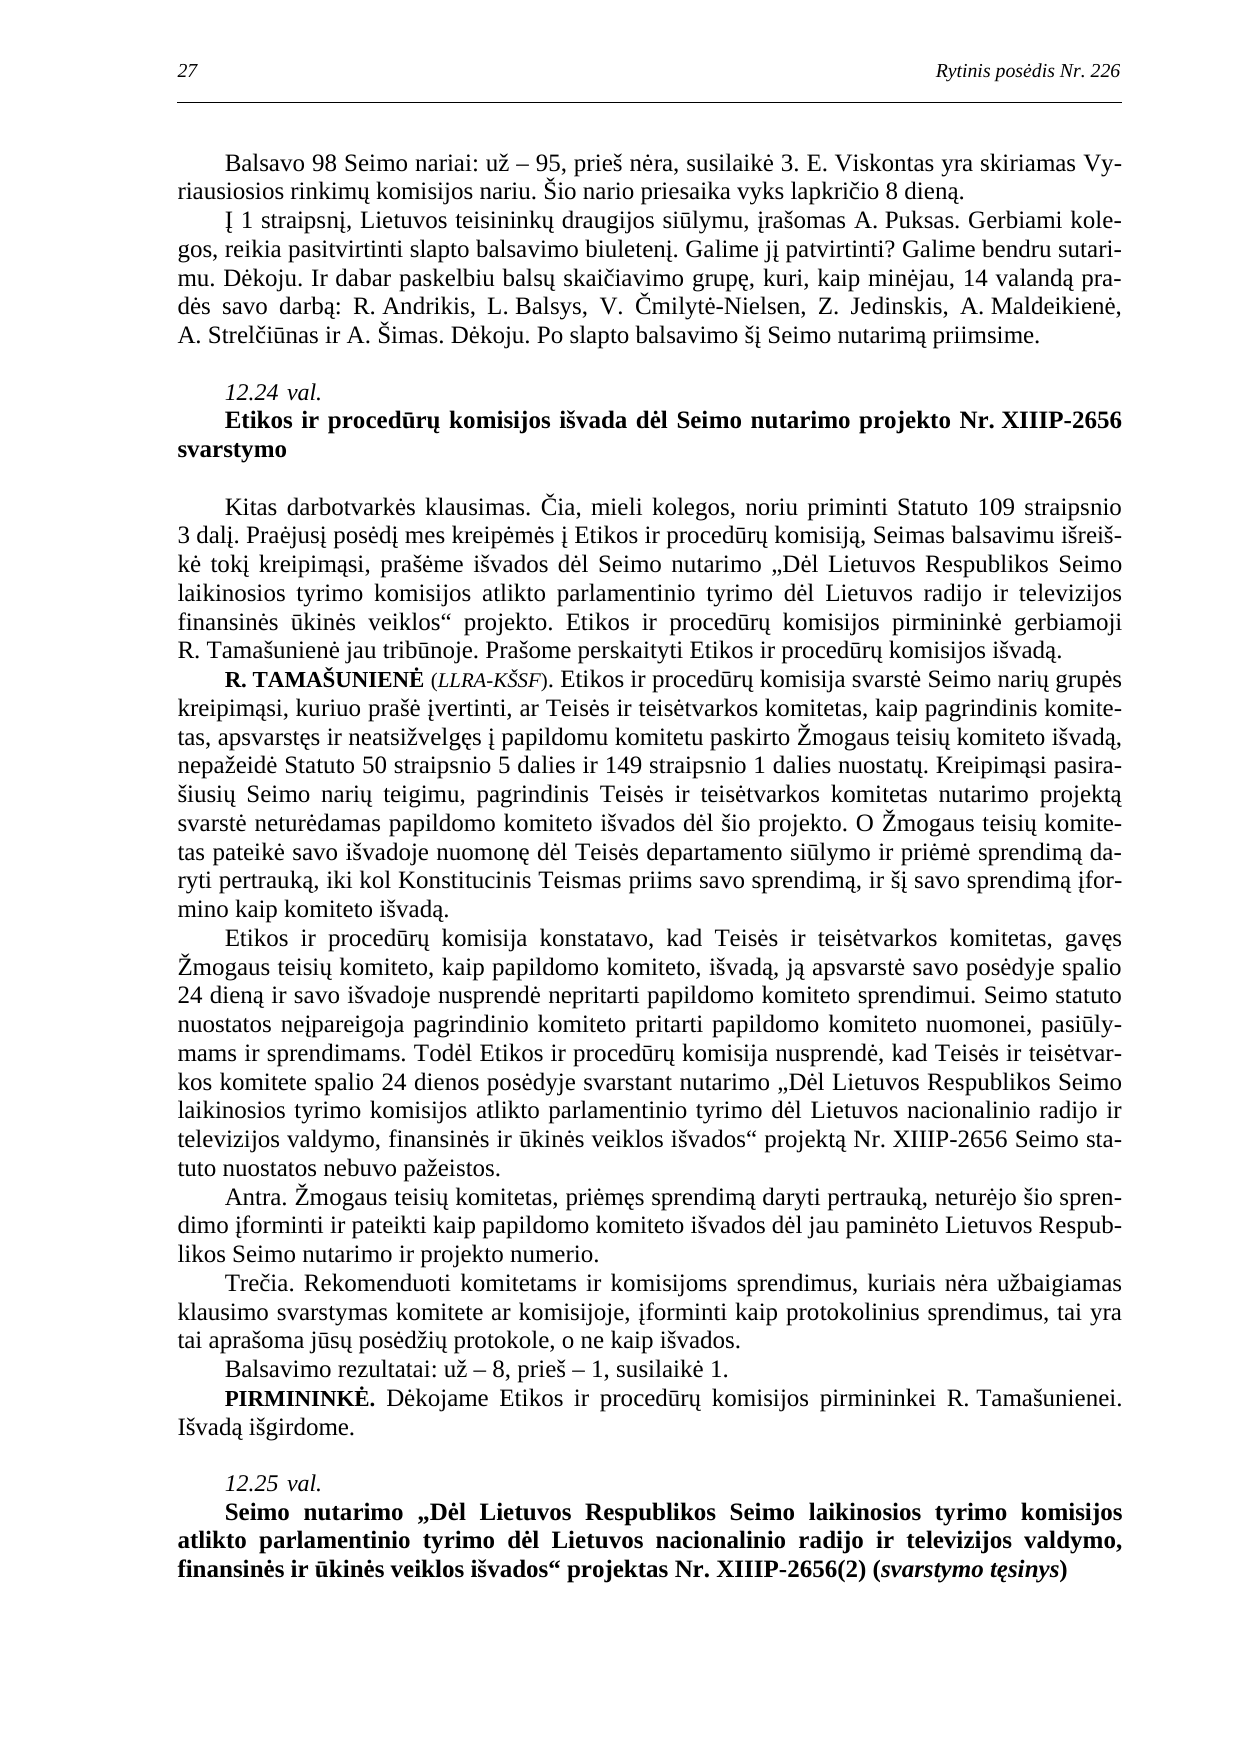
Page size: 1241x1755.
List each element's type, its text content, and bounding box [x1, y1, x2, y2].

text PIRMININKĖ. Dė­ko­ja­me Eti­kos ir pro­ce­dū­rų ko­mi­si­jos pir­mi­nin­kei R. Ta­ma­šu­nie­nei. Iš­va­dą iš­gir­do­me. [177, 1383, 1122, 1440]
text Eti­kos ir pro­ce­dū­rų ko­mi­si­ja kon­sta­ta­vo, kad Tei­sės ir tei­sėt­var­kos ko­mi­te­tas, ga­vęs Žmo­gaus tei­sių ko­mi­te­to, kaip pa­pil­do­mo ko­mi­te­to, iš­va­dą, ją ap­svars­tė sa­vo po­sė­dy­je spa­lio 24 die­ną ir sa­vo iš­va­do­je nu­spren­dė ne­pri­tar­ti pa­pil­do­mo ko­mi­te­to spren­di­mui. Sei­mo sta­tu­to nuo­sta­tos ne­įpa­rei­go­ja pa­grin­di­nio ko­mi­te­to pri­tar­ti pa­pil­do­mo ko­mi­te­to nuo­mo­nei, pa­siū­ly­mams ir spren­di­mams. To­dėl Eti­kos ir pro­ce­dū­rų ko­mi­si­ja nu­spren­dė, kad Tei­sės ir tei­sėt­var­kos ko­mi­te­te spa­lio 24 die­nos po­sė­dy­je svars­tant nu­ta­ri­mo „Dėl Lie­tu­vos Res­pub­li­kos Sei­mo lai­ki­no­sios ty­ri­mo ko­mi­si­jos at­lik­to par­la­men­ti­nio ty­ri­mo dėl Lie­tu­vos na­cio­na­li­nio ra­di­jo ir te­le­vi­zi­jos val­dy­mo, fi­nan­si­nės ir ūki­nės veik­los iš­va­dos“ pro­jek­tą Nr. XIIIP-2656 Sei­mo sta­tu­to nuo­sta­tos ne­bu­vo pa­žeis­tos. [177, 923, 1122, 1182]
text Į 1 straips­nį, Lie­tu­vos tei­si­nin­kų drau­gi­jos siū­ly­mu, įra­šo­mas A. Puk­sas. Ger­bia­mi ko­le­gos, rei­kia pa­si­tvir­tin­ti slap­to bal­sa­vi­mo biu­le­te­nį. Ga­li­me jį pa­tvir­tin­ti? Ga­li­me ben­dru su­ta­ri­mu. Dė­ko­ju. Ir da­bar pa­skel­biu bal­sų skai­čia­vi­mo gru­pę, ku­ri, kaip mi­nė­jau, 14 va­lan­dą pra­dės sa­vo dar­bą: R. An­dri­kis, L. Bal­sys, V. Čmi­ly­tė-Niel­sen, Z. Je­dins­kis, A. Mal­dei­kie­nė, A. Strel­čiū­nas ir A. Ši­mas. Dė­ko­ju. Po slap­to bal­sa­vi­mo šį Sei­mo nu­ta­ri­mą pri­im­si­me. [177, 205, 1122, 349]
text Bal­sa­vo 98 Sei­mo na­riai: už – 95, prieš nė­ra, su­si­lai­kė 3. E. Vis­kon­tas yra ski­ria­mas Vy­riau­sio­sios rin­ki­mų ko­mi­si­jos na­riu. Šio na­rio prie­sai­ka vyks lap­kri­čio 8 die­ną. [177, 148, 1122, 205]
text Tre­čia. Re­ko­men­duo­ti ko­mi­te­tams ir ko­mi­si­joms spren­di­mus, ku­riais nė­ra už­bai­gia­mas klau­si­mo svars­ty­mas ko­mi­te­te ar ko­mi­si­jo­je, įfor­min­ti kaip pro­to­ko­li­nius spren­di­mus, tai yra tai ap­ra­šo­ma jū­sų po­sė­džių pro­to­ko­le, o ne kaip iš­va­dos. [177, 1268, 1122, 1354]
text 12.24 val. [224, 378, 1122, 405]
text 12.25 val. [224, 1469, 1122, 1497]
text An­tra. Žmo­gaus tei­sių ko­mi­te­tas, pri­ėmęs spren­di­mą da­ry­ti per­trau­ką, ne­tu­rė­jo šio spren­di­mo įfor­min­ti ir pa­teik­ti kaip pa­pil­do­mo ko­mi­te­to iš­va­dos dėl jau pa­mi­nė­to Lie­tu­vos Res­pub­li­kos Sei­mo nu­ta­ri­mo ir pro­jek­to nu­me­rio. [177, 1182, 1122, 1268]
text Bal­sa­vi­mo re­zul­ta­tai: už – 8, prieš – 1, su­si­lai­kė 1. [177, 1354, 1122, 1383]
text R. TAMAŠUNIENĖ (LLRA-KŠSF). Eti­kos ir pro­ce­dū­rų ko­mi­si­ja svars­tė Sei­mo na­rių gru­pės krei­pi­mą­si, ku­riuo pra­šė įver­tin­ti, ar Tei­sės ir tei­sėt­var­kos ko­mi­te­tas, kaip pa­grin­di­nis ko­mi­te­tas, ap­svars­tęs ir neat­si­žvel­gęs į pa­pil­do­mu ko­mi­te­tu pa­skir­to Žmo­gaus tei­sių ko­mi­te­to iš­va­dą, ne­pa­žei­dė Sta­tu­to 50 straips­nio 5 da­lies ir 149 straips­nio 1 da­lies nuo­sta­tų. Krei­pi­mą­si pa­si­ra­šiu­sių Sei­mo na­rių tei­gi­mu, pa­grin­di­nis Tei­sės ir tei­sėt­var­kos ko­mi­te­tas nu­ta­ri­mo pro­jek­tą svars­tė ne­tu­rė­da­mas pa­pil­do­mo ko­mi­te­to iš­va­dos dėl šio pro­jek­to. O Žmo­gaus tei­sių ko­mi­te­tas pa­tei­kė sa­vo iš­va­do­je nuo­mo­nę dėl Tei­sės de­par­ta­men­to siū­ly­mo ir pri­ėmė spren­di­mą da­ry­ti per­trau­ką, iki kol Kon­sti­tu­ci­nis Teis­mas pri­ims sa­vo spren­di­mą, ir šį sa­vo spren­di­mą įfor­mi­no kaip ko­mi­te­to iš­va­dą. [177, 664, 1122, 923]
text Ki­tas dar­bo­tvarkės klau­si­mas. Čia, mie­li ko­le­gos, no­riu pri­min­ti Sta­tu­to 109 straips­nio 3 da­lį. Pra­ėju­sį po­sė­dį mes krei­pė­mės į Eti­kos ir pro­ce­dū­rų ko­mi­si­ją, Sei­mas bal­sa­vi­mu iš­reiš­kė to­kį krei­pi­mą­si, pra­šė­me iš­va­dos dėl Sei­mo nu­ta­ri­mo „Dėl Lie­tu­vos Res­pub­li­kos Sei­mo lai­ki­no­sios ty­ri­mo ko­mi­si­jos at­lik­to par­la­men­ti­nio ty­ri­mo dėl Lie­tu­vos ra­di­jo ir te­le­vi­zi­jos finan­si­nės ūki­nės veik­los“ pro­jek­to. Eti­kos ir pro­ce­dū­rų ko­mi­si­jos pir­mi­nin­kė ger­bia­mo­ji R. Ta­ma­šu­nie­nė jau tri­bū­no­je. Pra­šo­me per­skai­ty­ti Eti­kos ir pro­ce­dū­rų ko­mi­si­jos iš­va­dą. [177, 492, 1122, 664]
text Eti­kos ir pro­ce­dū­rų ko­mi­si­jos iš­va­da dėl Sei­mo nu­ta­ri­mo pro­jek­to Nr. XIIIP-2656 svars­ty­mo [177, 405, 1122, 463]
text Sei­mo nu­ta­ri­mo „Dėl Lie­tu­vos Res­pub­li­kos Sei­mo lai­ki­no­sios ty­ri­mo ko­mi­si­jos atlik­to par­la­men­ti­nio ty­ri­mo dėl Lie­tu­vos na­cio­na­li­nio ra­di­jo ir te­le­vi­zi­jos val­dy­mo, finan­si­nės ir ūki­nės veik­los iš­va­dos“ pro­jek­tas Nr. XIIIP-2656(2) (svars­ty­mo tę­si­nys) [177, 1497, 1122, 1583]
